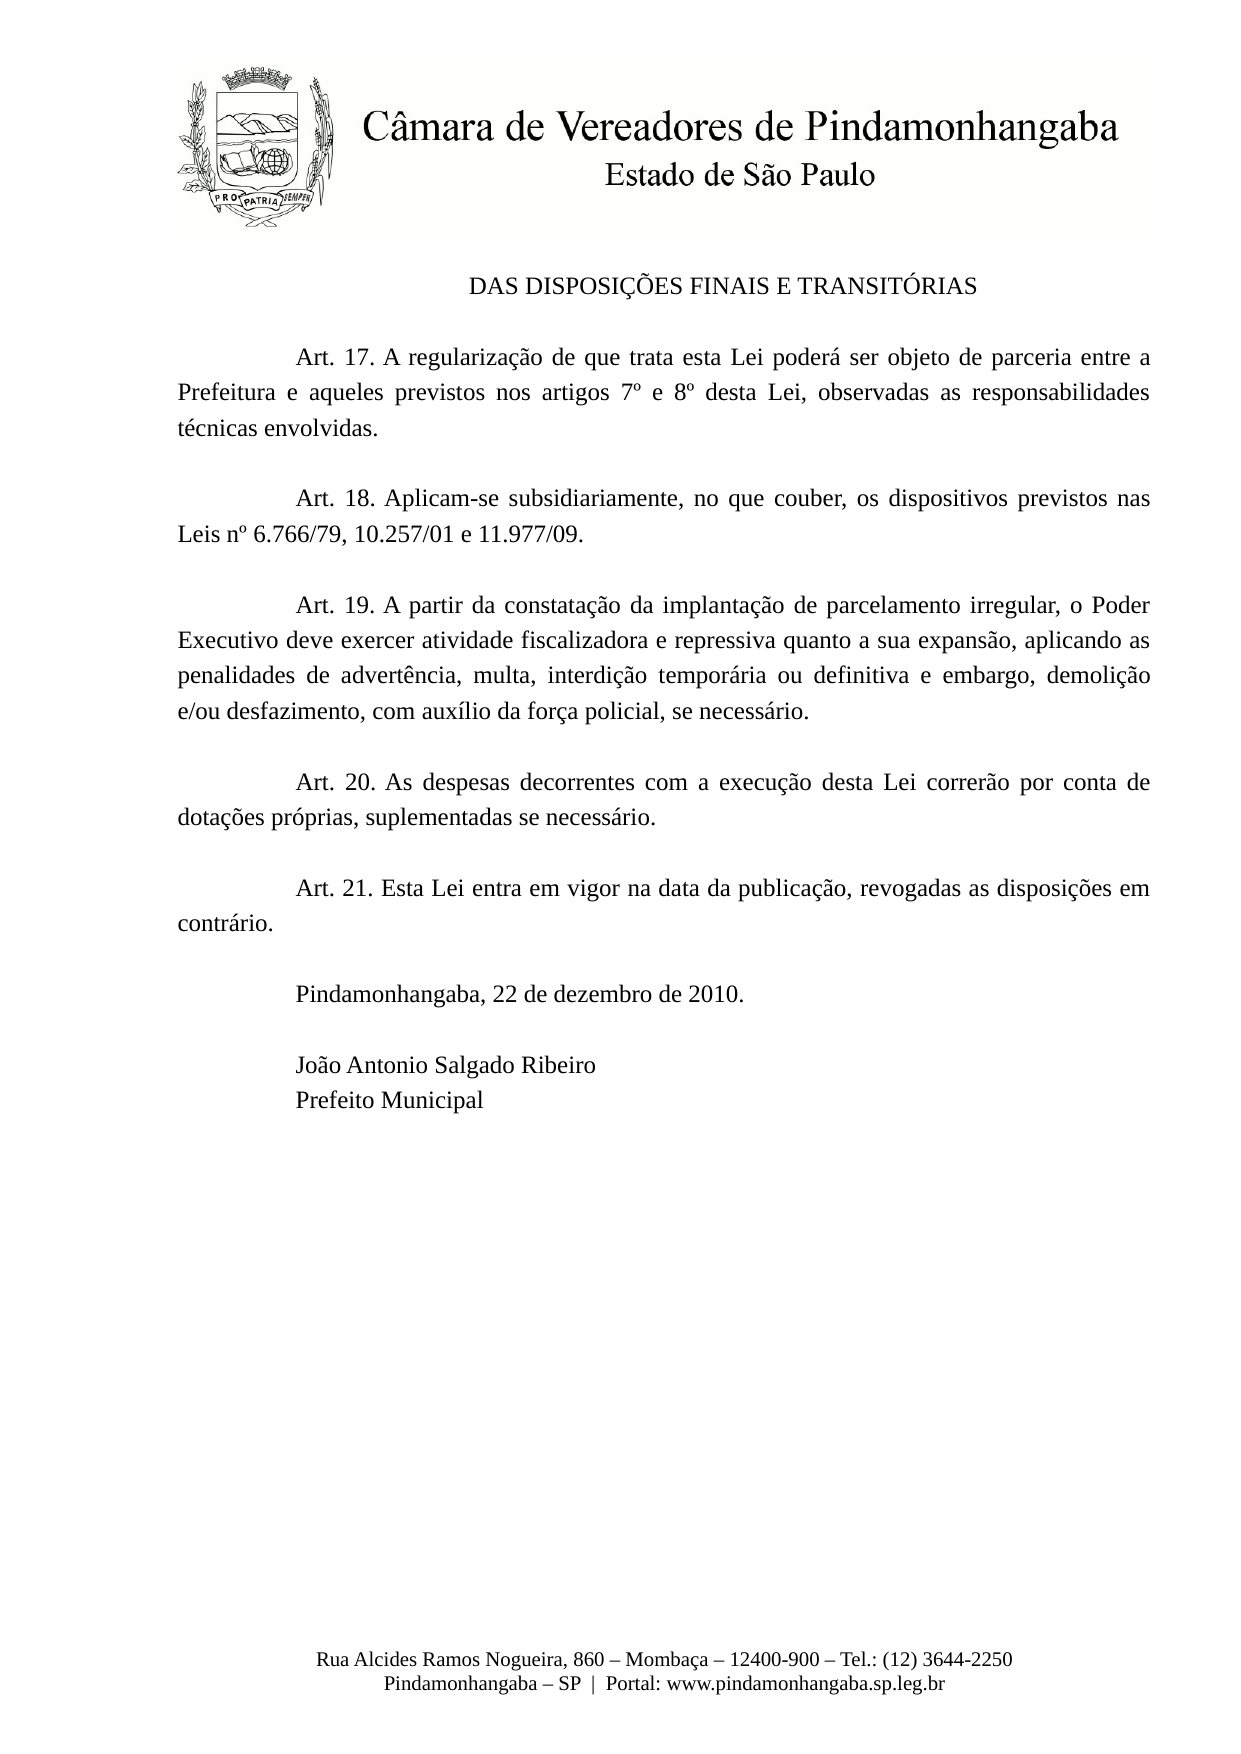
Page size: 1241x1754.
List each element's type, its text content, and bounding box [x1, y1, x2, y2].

text Art. 17. A regularização de que trata esta Lei poderá ser objeto de parceria entre a Prefeitura e aqueles previstos nos artigos 7º e 8º desta Lei, observadas as responsabilidades técnicas envolvidas. [177, 337, 1152, 443]
text Art. 19. A partir da constatação da implantação de parcelamento irregular, o Poder Executivo deve exercer atividade fiscalizadora e repressiva quanto a sua expansão, aplicando as penalidades de advertência, multa, interdição temporária ou definitiva e embargo, demolição e/ou desfazimento, com auxílio da força policial, se necessário. [177, 585, 1152, 726]
picture [177, 59, 1152, 236]
text DAS DISPOSIÇÕES FINAIS E TRANSITÓRIAS [177, 266, 1152, 301]
text Art. 21. Esta Lei entra em vigor na data da publicação, revogadas as disposições em contrário. [177, 868, 1152, 939]
text Art. 20. As despesas decorrentes com a execução desta Lei correrão por conta de dotações próprias, suplementadas se necessário. [177, 762, 1152, 833]
text Art. 18. Aplicam-se subsidiariamente, no que couber, os dispositivos previstos nas Leis nº 6.766/79, 10.257/01 e 11.977/09. [177, 478, 1152, 549]
text Pindamonhangaba, 22 de dezembro de 2010. [177, 974, 1152, 1010]
text João Antonio Salgado Ribeiro [177, 1045, 1152, 1081]
text Prefeito Municipal [177, 1081, 1152, 1116]
